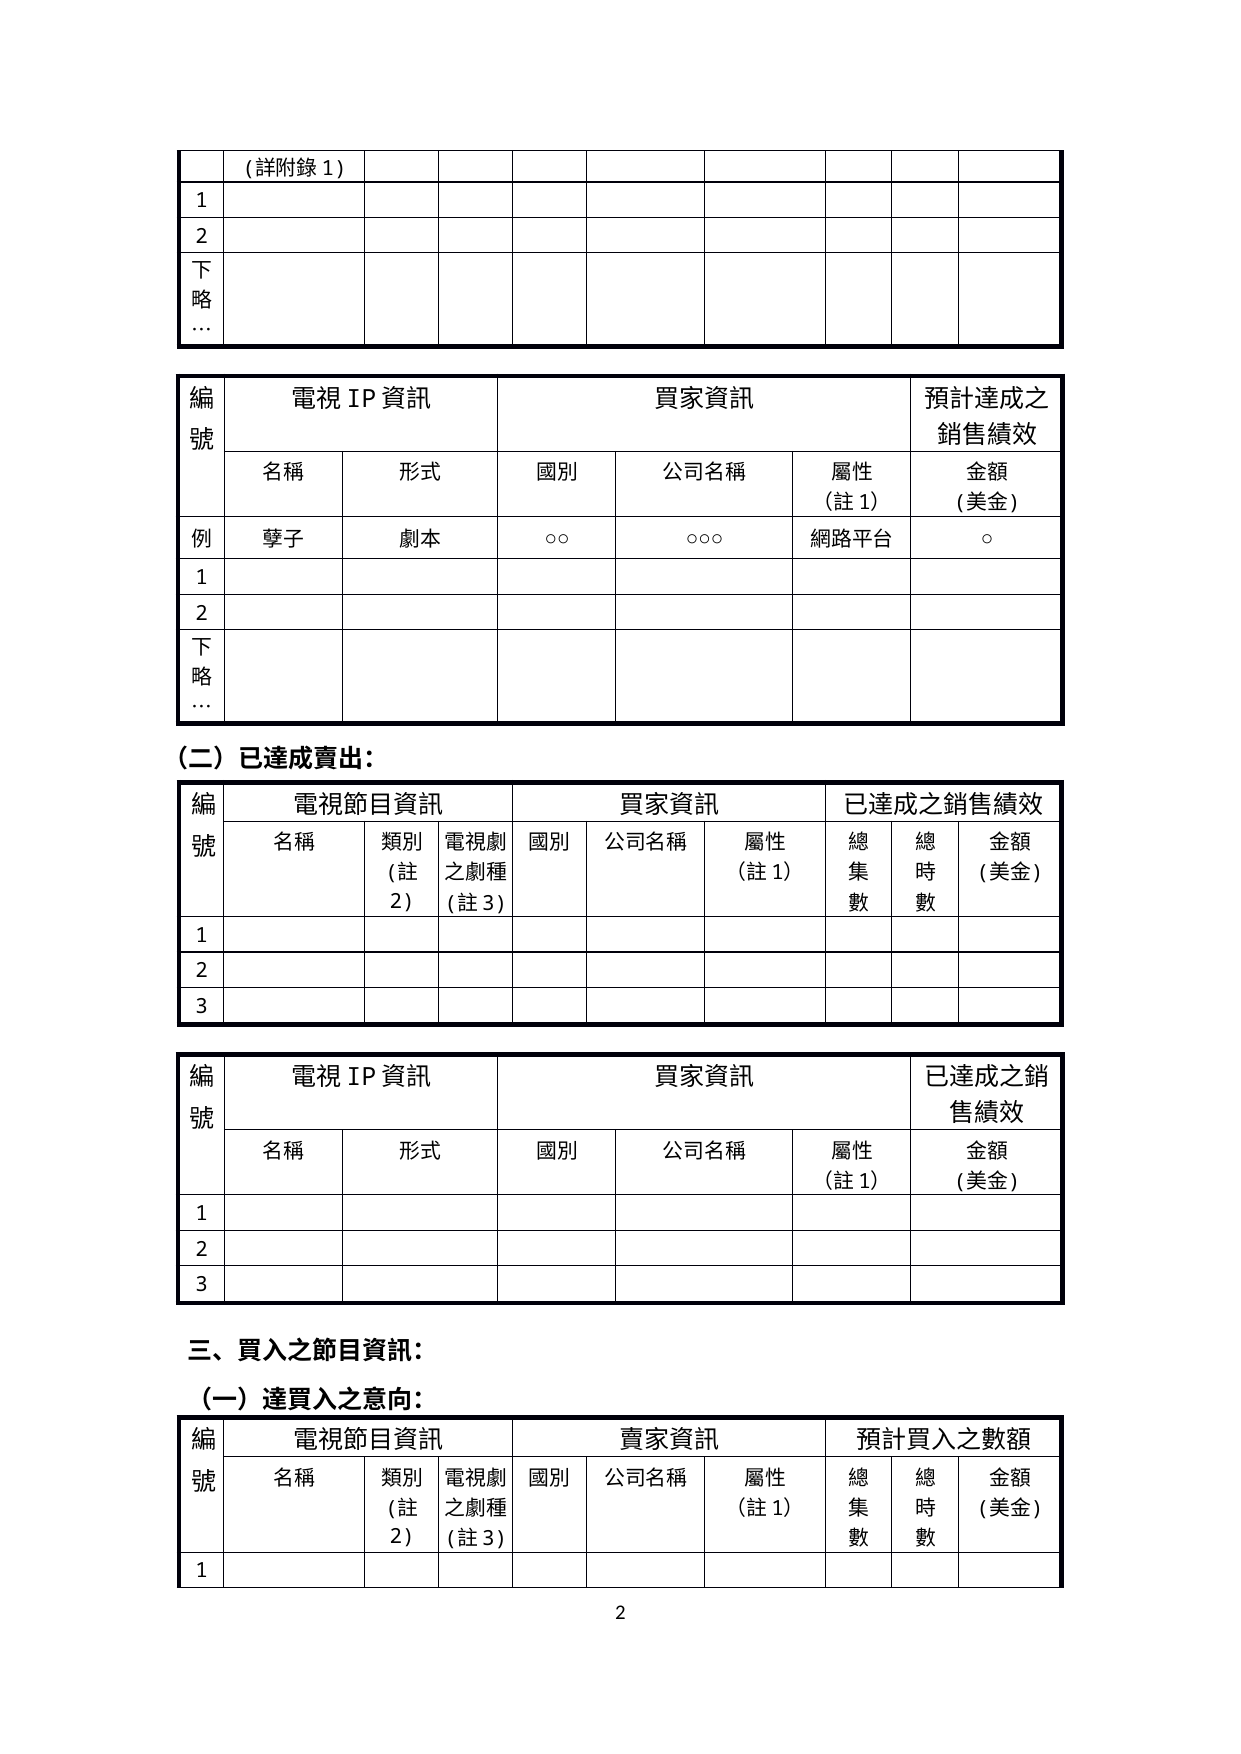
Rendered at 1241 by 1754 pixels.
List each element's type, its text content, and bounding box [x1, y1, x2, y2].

table_cell 1 [181, 183, 223, 217]
table_cell [513, 988, 586, 1022]
table_cell 2 [181, 953, 223, 987]
table_cell [498, 1195, 615, 1230]
table_cell [705, 917, 825, 951]
table_cell 公司名稱 [587, 822, 704, 916]
table_cell [587, 988, 704, 1022]
table_cell [343, 1266, 497, 1301]
table_cell [826, 953, 891, 987]
table_cell [705, 253, 825, 344]
table_cell 公司名稱 [616, 452, 792, 516]
table_cell [365, 183, 438, 217]
table_header 預計買入之數額 [826, 1420, 1059, 1456]
table_cell [365, 151, 438, 181]
table_header 編 號 [181, 785, 223, 916]
table_cell 下略… [181, 253, 223, 344]
table_cell [587, 253, 704, 344]
table_cell [911, 1231, 1060, 1265]
table_cell 屬性 （註1） [793, 1130, 910, 1194]
table_cell [498, 1231, 615, 1265]
table_cell 類別 (註2) [365, 822, 438, 916]
table_cell [616, 630, 792, 721]
table_cell [793, 1266, 910, 1301]
table_cell [705, 988, 825, 1022]
table_cell [587, 953, 704, 987]
table_cell [225, 559, 342, 594]
table_cell [892, 1553, 958, 1587]
table_cell 名稱 [225, 452, 342, 516]
table_cell [513, 917, 586, 951]
table_cell 金額 (美金) [911, 452, 1060, 516]
table_cell 3 [180, 1266, 224, 1301]
table_cell [959, 1553, 1059, 1587]
table_cell [224, 917, 364, 951]
table_cell [439, 253, 512, 344]
table_header 買家資訊 [498, 378, 910, 451]
table_cell [439, 917, 512, 951]
table_cell 國別 [498, 452, 615, 516]
table_cell 1 [181, 917, 223, 951]
table_cell [793, 630, 910, 721]
table_cell [911, 559, 1060, 594]
table_cell [959, 988, 1059, 1022]
table_cell [826, 988, 891, 1022]
table_cell [826, 1553, 891, 1587]
table_cell [616, 595, 792, 629]
table_cell [224, 183, 364, 217]
table_cell 國別 [513, 1457, 586, 1552]
table_cell [225, 595, 342, 629]
table_cell 總 集 數 [826, 1457, 891, 1552]
table_cell [498, 630, 615, 721]
table_cell [225, 1231, 342, 1265]
table_header 電視節目資訊 [224, 785, 512, 821]
table_cell [587, 151, 704, 181]
table_cell [439, 953, 512, 987]
table_cell [343, 630, 497, 721]
table_cell [892, 218, 958, 252]
table_cell [616, 1231, 792, 1265]
table_cell [343, 1231, 497, 1265]
table_cell [513, 151, 586, 181]
table_cell 名稱 [224, 822, 364, 916]
table_header 買家資訊 [498, 1057, 910, 1129]
table_cell [498, 559, 615, 594]
table_cell 金額 (美金) [959, 1457, 1059, 1552]
table_cell [705, 1553, 825, 1587]
table_cell [439, 1553, 512, 1587]
table_cell 3 [181, 988, 223, 1022]
table_cell [224, 218, 364, 252]
table_cell [365, 917, 438, 951]
text （一）達買入之意向： [187, 1379, 1053, 1415]
text 三、買入之節目資訊： [187, 1330, 1053, 1367]
table_header 電視IP資訊 [225, 1057, 497, 1129]
table_cell 總 集 數 [826, 822, 891, 916]
table_cell 總 時 數 [892, 1457, 958, 1552]
table_header 已達成之銷售績效 [911, 1057, 1060, 1129]
table_header 電視IP資訊 [225, 378, 497, 451]
table_cell [826, 151, 891, 181]
table_cell 網路平台 [793, 517, 910, 558]
table_cell [587, 218, 704, 252]
table_cell [365, 1553, 438, 1587]
table_header 編 號 [181, 1420, 223, 1552]
table_cell 名稱 [224, 1457, 364, 1552]
table_cell [439, 218, 512, 252]
table_cell [892, 953, 958, 987]
table_cell [892, 183, 958, 217]
table_cell 金額 (美金) [911, 1130, 1060, 1194]
table_cell [587, 917, 704, 951]
table_header 預計達成之銷售績效 [911, 378, 1060, 451]
table_cell [959, 953, 1059, 987]
table_cell [343, 1195, 497, 1230]
table_header 編 號 [180, 1057, 224, 1194]
table_cell 屬性 （註1） [793, 452, 910, 516]
table_cell 金額 (美金) [959, 822, 1059, 916]
table_cell [616, 1266, 792, 1301]
table_cell [224, 953, 364, 987]
table_cell [959, 218, 1059, 252]
table_header 編 號 [180, 378, 224, 516]
table_cell [439, 151, 512, 181]
table_cell [343, 559, 497, 594]
table_cell 下略… [180, 630, 224, 721]
table_cell 1 [180, 559, 224, 594]
table_cell [705, 218, 825, 252]
table_cell 屬性 （註1） [705, 822, 825, 916]
table_cell [892, 253, 958, 344]
table_cell 類別 (註2) [365, 1457, 438, 1552]
table_cell [911, 630, 1060, 721]
table_cell [439, 183, 512, 217]
table_cell 國別 [513, 822, 586, 916]
table_cell [225, 1266, 342, 1301]
table_cell [513, 183, 586, 217]
table_cell 孽子 [225, 517, 342, 558]
table_cell [343, 595, 497, 629]
table_cell [959, 151, 1059, 181]
table_cell [587, 183, 704, 217]
table_cell [365, 988, 438, 1022]
table_cell 例 [180, 517, 224, 558]
table_cell [826, 218, 891, 252]
table_cell [959, 253, 1059, 344]
table_cell [513, 1553, 586, 1587]
table_cell 劇本 [343, 517, 497, 558]
table_cell 總 時 數 [892, 822, 958, 916]
table_cell 形式 [343, 1130, 497, 1194]
text （二）已達成賣出： [163, 738, 1053, 774]
table_cell [793, 1231, 910, 1265]
table_cell 形式 [343, 452, 497, 516]
table_cell 電視劇之劇種 (註3) [439, 822, 512, 916]
table_cell [911, 1266, 1060, 1301]
table_cell [616, 1195, 792, 1230]
table_cell 國別 [498, 1130, 615, 1194]
table_cell [439, 988, 512, 1022]
table_cell [498, 1266, 615, 1301]
table_cell [616, 559, 792, 594]
table_cell [826, 917, 891, 951]
table_cell [513, 253, 586, 344]
table_cell [498, 595, 615, 629]
table_cell [793, 559, 910, 594]
table_cell [587, 1553, 704, 1587]
table_cell [959, 917, 1059, 951]
table_cell 2 [180, 1231, 224, 1265]
table_cell [892, 151, 958, 181]
table_cell [365, 953, 438, 987]
table_cell [224, 1553, 364, 1587]
table_cell 電視劇之劇種 (註3) [439, 1457, 512, 1552]
table_cell 2 [181, 218, 223, 252]
table_cell [892, 917, 958, 951]
table_cell [959, 183, 1059, 217]
table_cell [705, 151, 825, 181]
table_cell [365, 218, 438, 252]
table_cell [911, 595, 1060, 629]
table_cell ○ [911, 517, 1060, 558]
table_cell [892, 988, 958, 1022]
table_header 賣家資訊 [513, 1420, 825, 1456]
table_cell [224, 253, 364, 344]
table_cell [225, 1195, 342, 1230]
table_cell ○○○ [616, 517, 792, 558]
table_header 買家資訊 [513, 785, 825, 821]
table_cell [365, 253, 438, 344]
table_cell 1 [181, 1553, 223, 1587]
table_cell [826, 253, 891, 344]
table_cell [705, 953, 825, 987]
table_header 電視節目資訊 [224, 1420, 512, 1456]
table_cell [181, 151, 223, 181]
table_cell ○○ [498, 517, 615, 558]
table_cell 名稱 [225, 1130, 342, 1194]
table_cell [826, 183, 891, 217]
table_cell [513, 953, 586, 987]
table_cell (詳附錄1) [224, 151, 364, 181]
table_header 已達成之銷售績效 [826, 785, 1059, 821]
table_cell 2 [180, 595, 224, 629]
table_cell [705, 183, 825, 217]
table_cell 屬性 （註1） [705, 1457, 825, 1552]
table_cell [793, 595, 910, 629]
table_cell 公司名稱 [587, 1457, 704, 1552]
table_cell [793, 1195, 910, 1230]
table_cell [225, 630, 342, 721]
table_cell 1 [180, 1195, 224, 1230]
table_cell 公司名稱 [616, 1130, 792, 1194]
table_cell [513, 218, 586, 252]
table_cell [911, 1195, 1060, 1230]
table_cell [224, 988, 364, 1022]
